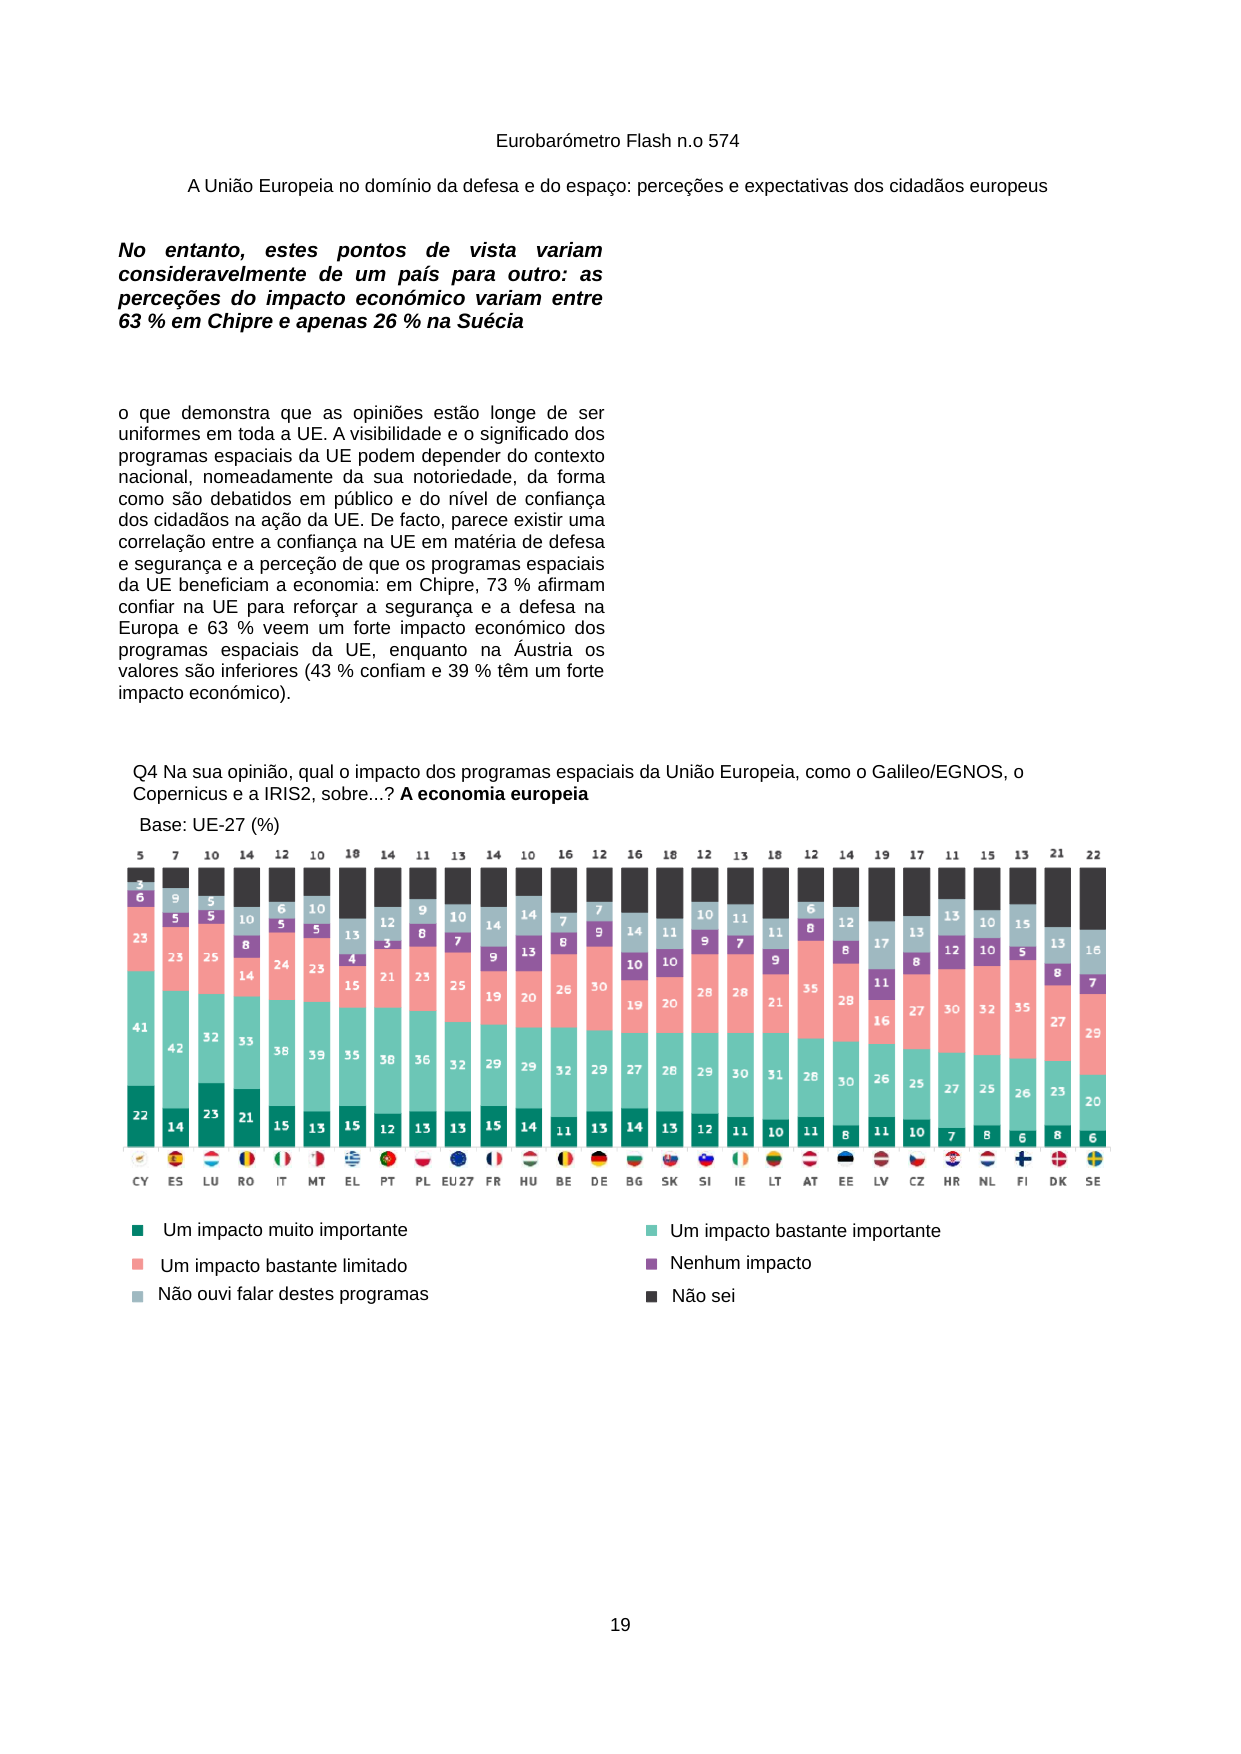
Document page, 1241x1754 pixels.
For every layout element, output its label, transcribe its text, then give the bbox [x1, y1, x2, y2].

picture [120, 838, 1115, 1196]
text No entanto, estes pontos de vista variam consideravelmente de um país para outro: as perceções do impacto económico variam entre 63 % em Chipre e apenas 26 % na Suécia [118, 237, 605, 333]
picture [123, 1215, 658, 1310]
text o que demonstra que as opiniões estão longe de ser uniformes em toda a UE. A visibilidade e o significado dos programas espaciais da UE podem depender do contexto nacional, nomeadamente da sua notoriedade, da forma como são debatidos em público e do nível de confiança dos cidadãos na ação da UE. De facto, parece existir uma correlação entre a confiança na UE em matéria de defesa e segurança e a perceção de que os programas espaciais da UE beneficiam a economia: em Chipre, 73 % afirmam confiar na UE para reforçar a segurança e a defesa na Europa e 63 % veem um forte impacto económico dos programas espaciais da UE, enquanto na Áustria os valores são inferiores (43 % confiam e 39 % têm um forte impacto económico). [118, 401, 605, 703]
